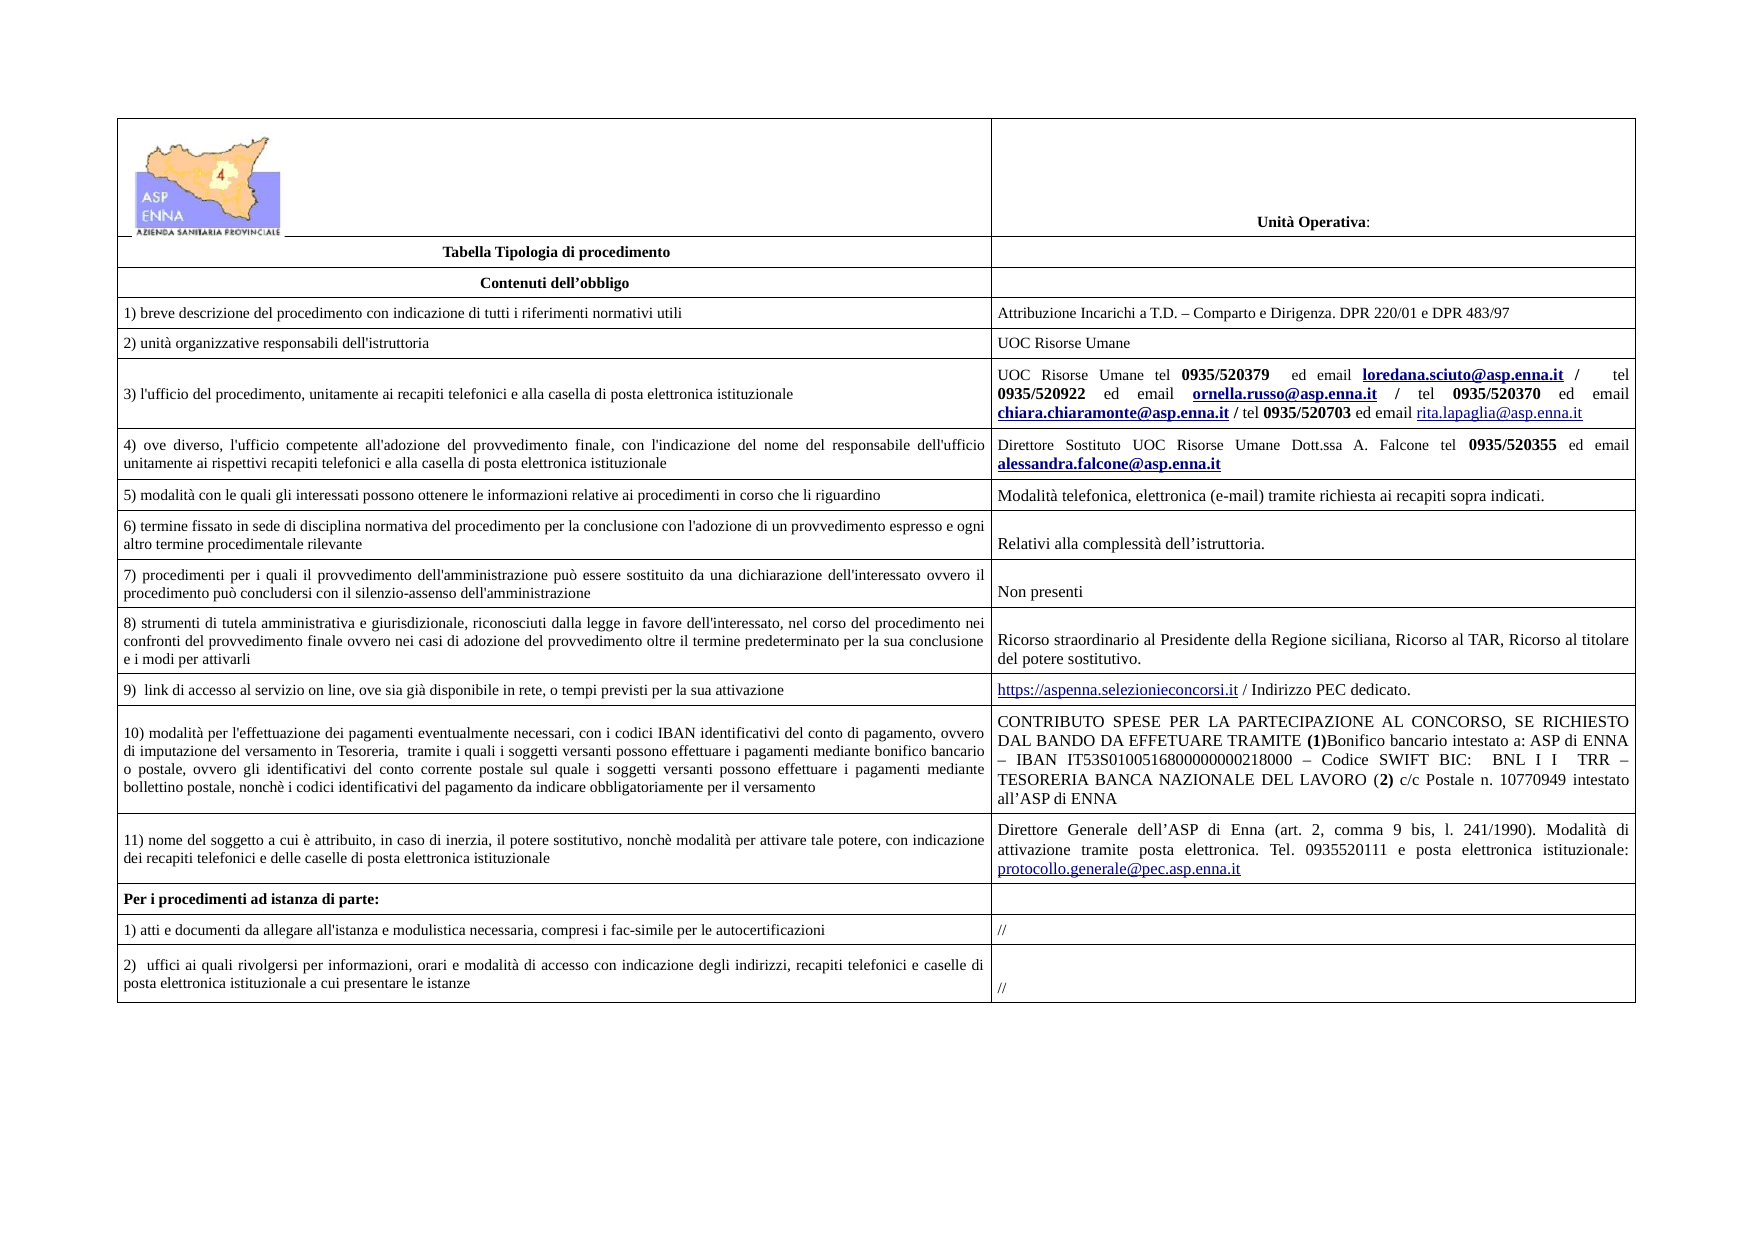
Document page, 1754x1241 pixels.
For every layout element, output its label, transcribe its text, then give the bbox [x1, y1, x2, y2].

table_cell [992, 237, 1635, 267]
table_cell Per i procedimenti ad istanza di parte: [118, 884, 991, 914]
table_cell Contenuti dell’obbligo [118, 268, 991, 297]
table_cell 2) uffici ai quali rivolgersi per informazioni, orari e modalità di accesso con indicazione degli indirizzi, recapiti telefonici e caselle di posta elettronica istituzionale a cui presentare le istanze [118, 945, 991, 1002]
table_cell 8) strumenti di tutela amministrativa e giurisdizionale, riconosciuti dalla legge in favore dell'interessato, nel corso del procedimento nei confronti del provvedimento finale ovvero nei casi di adozione del provvedimento oltre il termine predeterminato per la sua conclusione e i modi per attivarli [118, 608, 991, 673]
table_cell Ricorso straordinario al Presidente della Regione siciliana, Ricorso al TAR, Ricorso al titolare del potere sostitutivo. [992, 608, 1635, 673]
table_cell 5) modalità con le quali gli interessati possono ottenere le informazioni relative ai procedimenti in corso che li riguardino [118, 480, 991, 510]
table_cell Direttore Generale dell’ASP di Enna (art. 2, comma 9 bis, l. 241/1990). Modalità di attivazione tramite posta elettronica. Tel. 0935520111 e posta elettronica istituzionale: protocollo.generale@pec.asp.enna.it [992, 814, 1635, 883]
table_cell https://aspenna.selezionieconcorsi.it / Indirizzo PEC dedicato. [992, 674, 1635, 705]
table_cell 1) breve descrizione del procedimento con indicazione di tutti i riferimenti normativi utili [118, 298, 991, 327]
table_cell Modalità telefonica, elettronica (e-mail) tramite richiesta ai recapiti sopra indicati. [992, 480, 1635, 510]
table_cell 7) procedimenti per i quali il provvedimento dell'amministrazione può essere sostituito da una dichiarazione dell'interessato ovvero il procedimento può concludersi con il silenzio-assenso dell'amministrazione [118, 560, 991, 607]
table_cell 10) modalità per l'effettuazione dei pagamenti eventualmente necessari, con i codici IBAN identificativi del conto di pagamento, ovvero di imputazione del versamento in Tesoreria, tramite i quali i soggetti versanti possono effettuare i pagamenti mediante bonifico bancario o postale, ovvero gli identificativi del conto corrente postale sul quale i soggetti versanti possono effettuare i pagamenti mediante bollettino postale, nonchè i codici identificativi del pagamento da indicare obbligatoriamente per il versamento [118, 706, 991, 813]
table_cell 3) l'ufficio del procedimento, unitamente ai recapiti telefonici e alla casella di posta elettronica istituzionale [118, 359, 991, 428]
table_cell UOC Risorse Umane [992, 329, 1635, 358]
table_cell Non presenti [992, 560, 1635, 607]
table_cell 6) termine fissato in sede di disciplina normativa del procedimento per la conclusione con l'adozione di un provvedimento espresso e ogni altro termine procedimentale rilevante [118, 511, 991, 559]
table_cell CONTRIBUTO SPESE PER LA PARTECIPAZIONE AL CONCORSO, SE RICHIESTO DAL BANDO DA EFFETUARE TRAMITE (1)Bonifico bancario intestato a: ASP di ENNA – IBAN IT53S0100516800000000218000 – Codice SWIFT BIC: BNL I I TRR – TESORERIA BANCA NAZIONALE DEL LAVORO (2) c/c Postale n. 10770949 intestato all’ASP di ENNA [992, 706, 1635, 813]
table_cell [992, 884, 1635, 914]
table_header Unità Operativa: [992, 119, 1635, 236]
table_cell Direttore Sostituto UOC Risorse Umane Dott.ssa A. Falcone tel 0935/520355 ed email alessandra.falcone@asp.enna.it [992, 429, 1635, 479]
table_cell Relativi alla complessità dell’istruttoria. [992, 511, 1635, 559]
table_cell UOC Risorse Umane tel 0935/520379 ed email loredana.sciuto@asp.enna.it / tel 0935/520922 ed email ornella.russo@asp.enna.it / tel 0935/520370 ed email chiara.chiaramonte@asp.enna.it / tel 0935/520703 ed email rita.lapaglia@asp.enna.it [992, 359, 1635, 428]
table_cell 9) link di accesso al servizio on line, ove sia già disponibile in rete, o tempi previsti per la sua attivazione [118, 674, 991, 705]
table_cell // [992, 915, 1635, 944]
table_cell 4) ove diverso, l'ufficio competente all'adozione del provvedimento finale, con l'indicazione del nome del responsabile dell'ufficio unitamente ai rispettivi recapiti telefonici e alla casella di posta elettronica istituzionale [118, 429, 991, 479]
table_cell Tabella Tipologia di procedimento [118, 237, 991, 267]
table_cell [992, 268, 1635, 297]
table_cell // [992, 945, 1635, 1002]
table_cell 2) unità organizzative responsabili dell'istruttoria [118, 329, 991, 358]
table_cell Attribuzione Incarichi a T.D. – Comparto e Dirigenza. DPR 220/01 e DPR 483/97 [992, 298, 1635, 327]
table_cell 1) atti e documenti da allegare all'istanza e modulistica necessaria, compresi i fac-simile per le autocertificazioni [118, 915, 991, 944]
table_header [118, 119, 991, 236]
table_cell 11) nome del soggetto a cui è attribuito, in caso di inerzia, il potere sostitutivo, nonchè modalità per attivare tale potere, con indicazione dei recapiti telefonici e delle caselle di posta elettronica istituzionale [118, 814, 991, 883]
